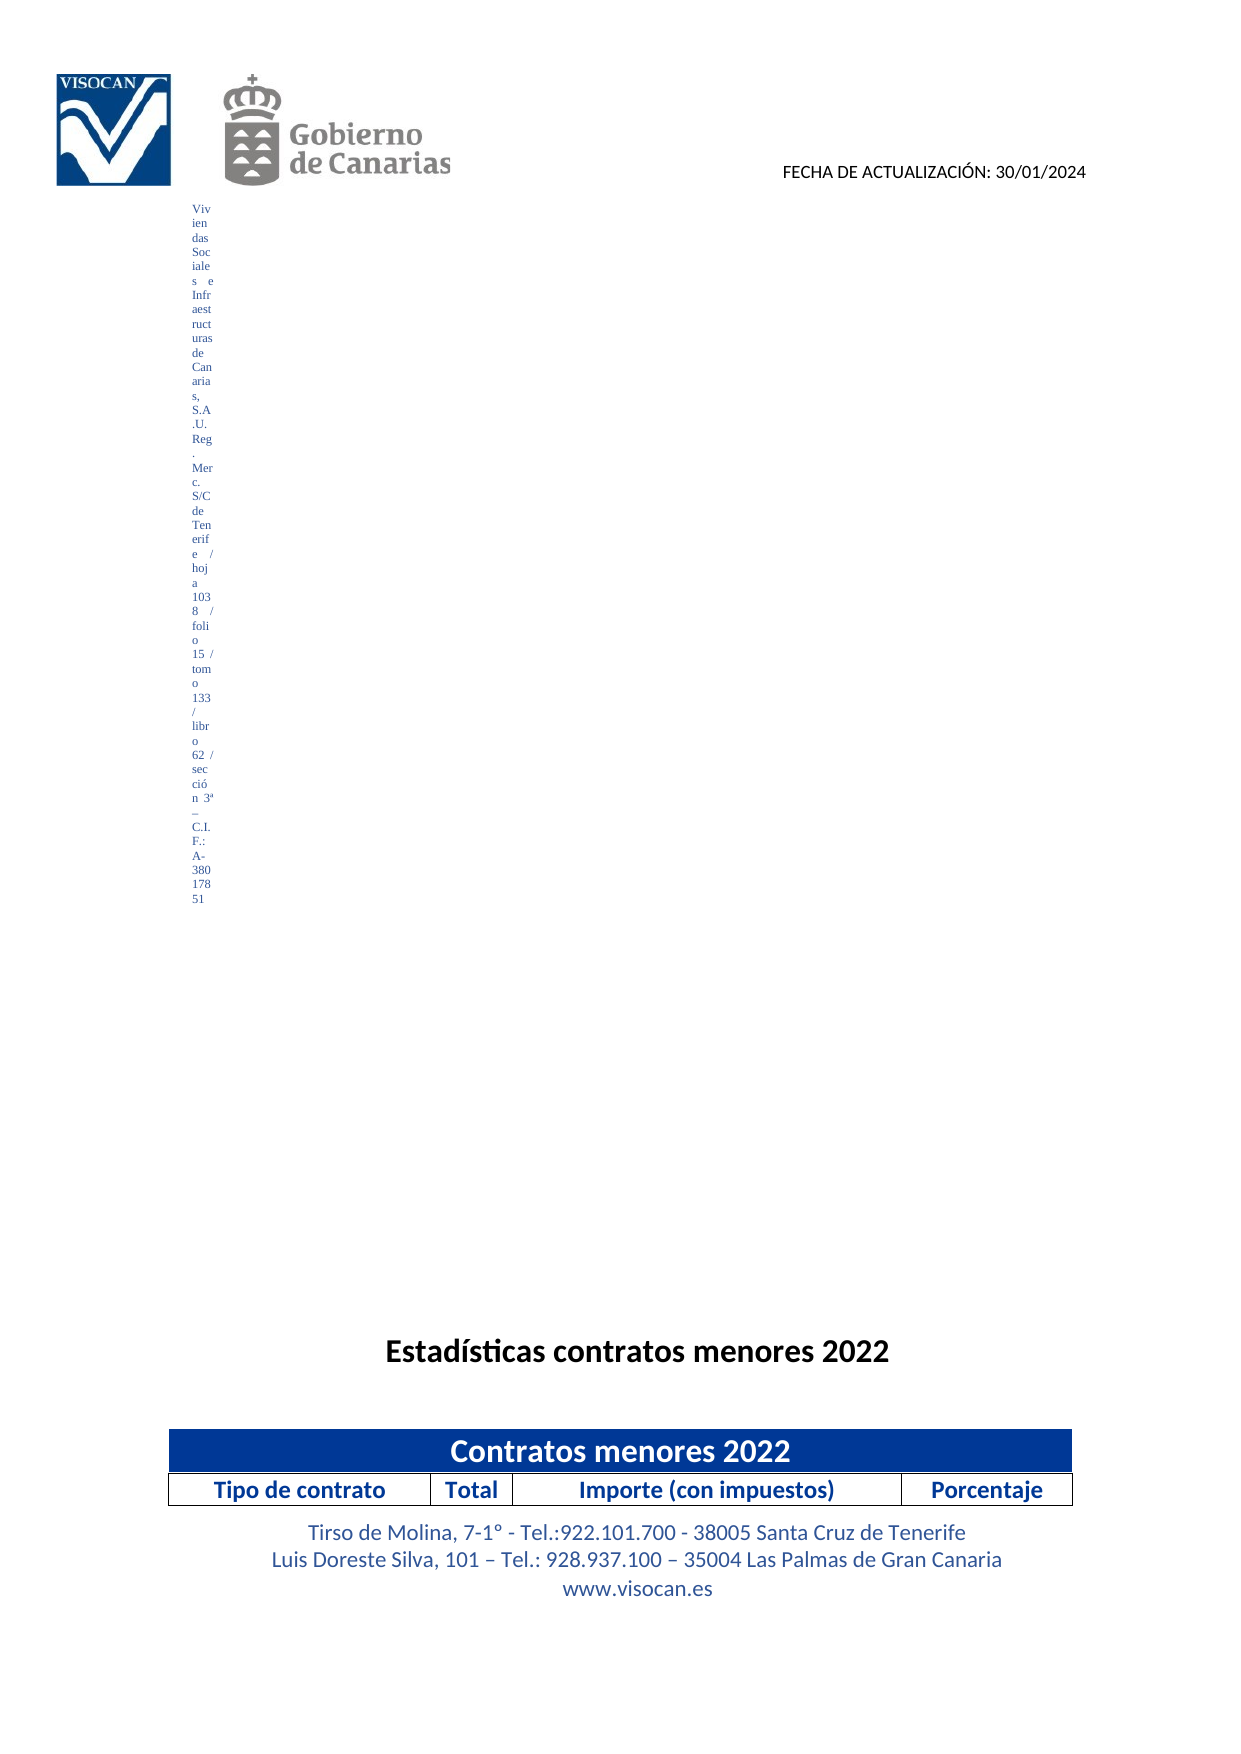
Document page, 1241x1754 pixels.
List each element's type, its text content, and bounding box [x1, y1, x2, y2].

table_header Viviendas Sociales e Infraestructuras de Canarias, S.A.U. Reg. Merc. S/C de Tenerife / hoja 1038 / folio 15 / tomo 133 / libro 62 / sección 3ª – C.I.F.: A-38017851 [169, 202, 236, 1193]
table_cell Total [431, 1474, 512, 1505]
table_header Contratos menores 2022 [169, 1429, 1072, 1472]
table_cell Tipo de contrato [169, 1474, 430, 1505]
table_cell Importe (con impuestos) [513, 1474, 901, 1505]
table_cell Porcentaje [902, 1474, 1072, 1505]
text Estadísticas contratos menores 2022 [169, 1331, 1106, 1371]
